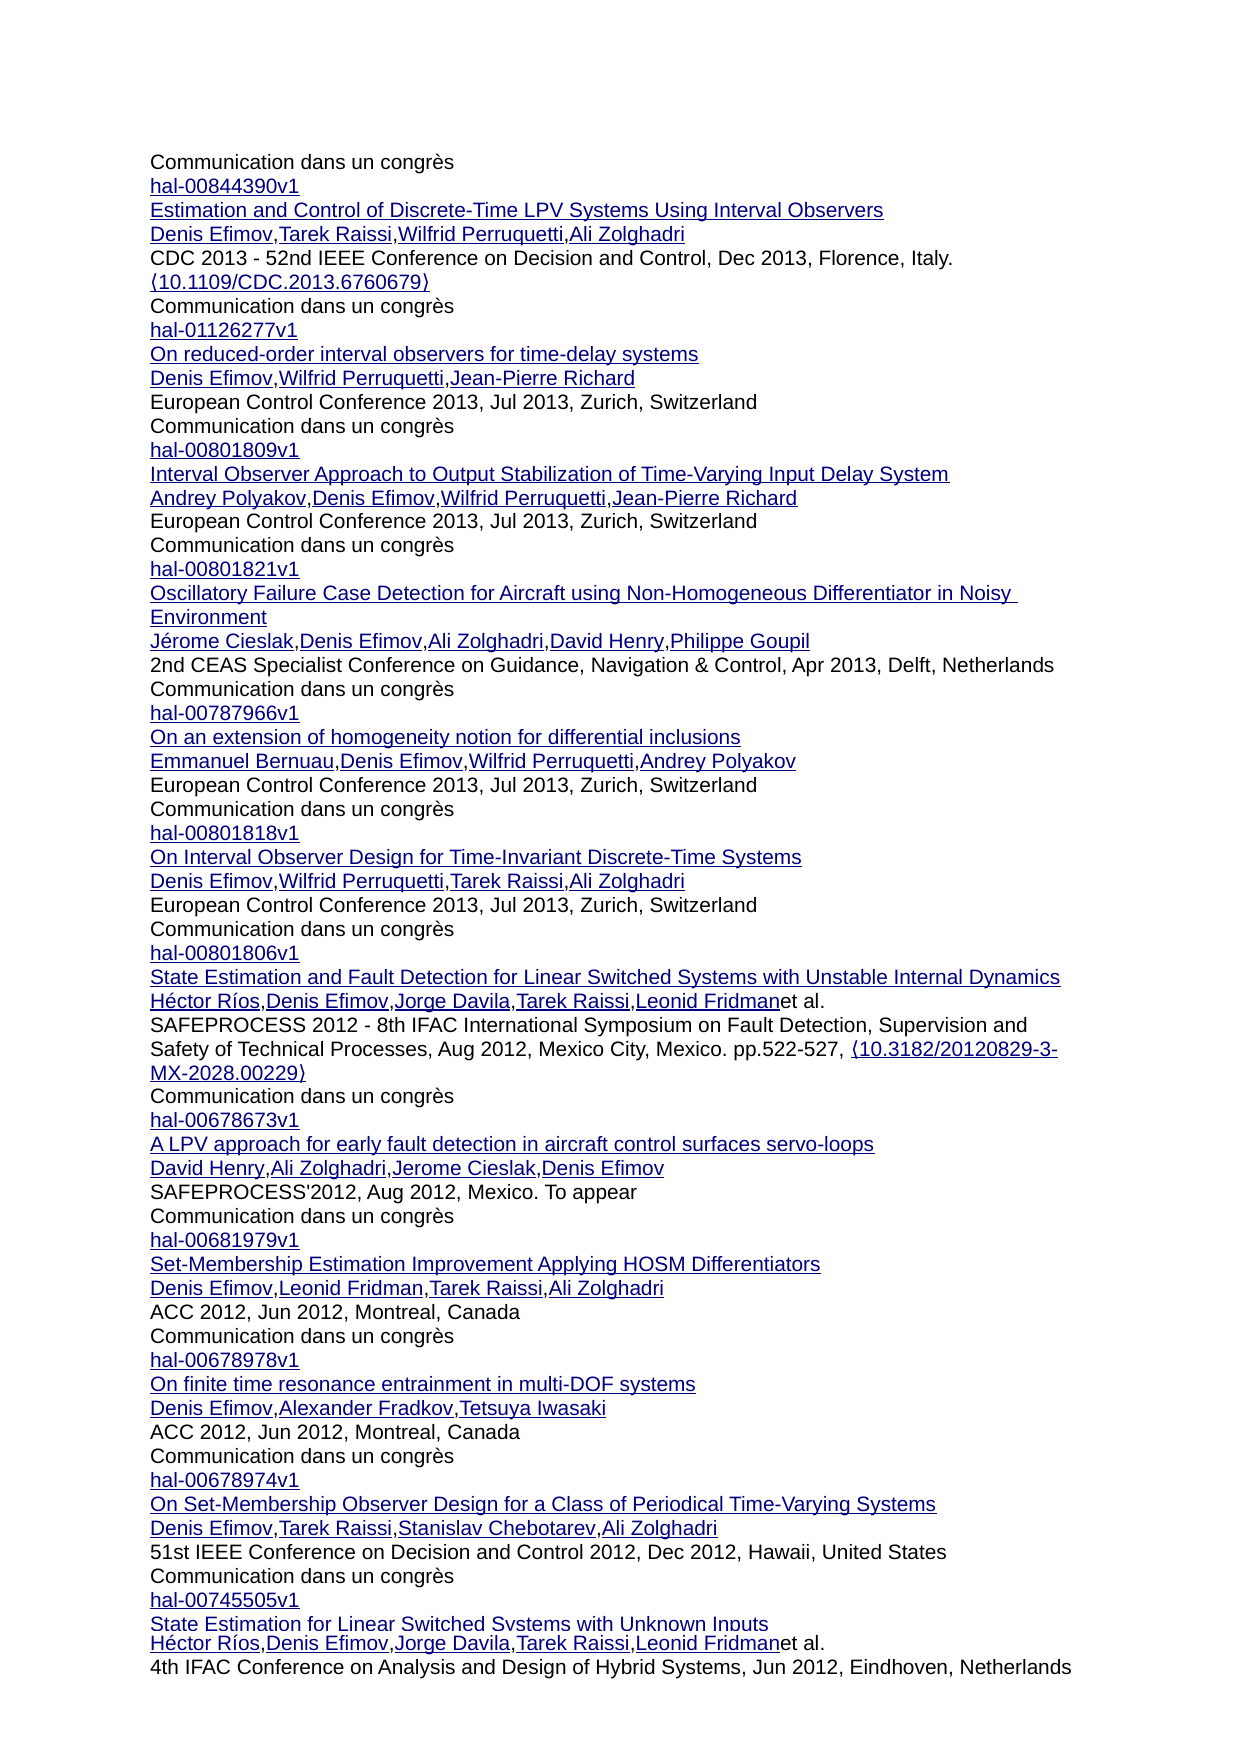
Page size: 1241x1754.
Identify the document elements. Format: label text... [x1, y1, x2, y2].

table_cell State Estimation and Fault Detection for Linear Switched Systems with Unstable Internal Dynamics Héctor Ríos,Denis Efimov,Jorge Davila,Tarek Raissi,Leonid Fridmanet al. SAFEPROCESS 2012 - 8th IFAC International Symposium on Fault Detection, Supervision and Safety of Technical Processes, Aug 2012, Mexico City, Mexico. pp.522-527, ⟨10.3182/20120829-3-MX-2028.00229⟩ Communication dans un congrès hal-00678673v1 [150, 965, 1090, 1132]
table_cell On an extension of homogeneity notion for differential inclusions Emmanuel Bernuau,Denis Efimov,Wilfrid Perruquetti,Andrey Polyakov European Control Conference 2013, Jul 2013, Zurich, Switzerland Communication dans un congrès hal-00801818v1 [150, 725, 1090, 845]
table_cell Communication dans un congrès hal-00844390v1 [150, 150, 1090, 198]
table_cell Estimation and Control of Discrete-Time LPV Systems Using Interval Observers Denis Efimov,Tarek Raissi,Wilfrid Perruquetti,Ali Zolghadri CDC 2013 - 52nd IEEE Conference on Decision and Control, Dec 2013, Florence, Italy. ⟨10.1109/CDC.2013.6760679⟩ Communication dans un congrès hal-01126277v1 [150, 198, 1090, 342]
table_cell A LPV approach for early fault detection in aircraft control surfaces servo-loops David Henry,Ali Zolghadri,Jerome Cieslak,Denis Efimov SAFEPROCESS'2012, Aug 2012, Mexico. To appear Communication dans un congrès hal-00681979v1 [150, 1132, 1090, 1252]
table_cell On Interval Observer Design for Time-Invariant Discrete-Time Systems Denis Efimov,Wilfrid Perruquetti,Tarek Raissi,Ali Zolghadri European Control Conference 2013, Jul 2013, Zurich, Switzerland Communication dans un congrès hal-00801806v1 [150, 845, 1090, 964]
table_cell On reduced-order interval observers for time-delay systems Denis Efimov,Wilfrid Perruquetti,Jean-Pierre Richard European Control Conference 2013, Jul 2013, Zurich, Switzerland Communication dans un congrès hal-00801809v1 [150, 342, 1090, 461]
table_cell Interval Observer Approach to Output Stabilization of Time-Varying Input Delay System Andrey Polyakov,Denis Efimov,Wilfrid Perruquetti,Jean-Pierre Richard European Control Conference 2013, Jul 2013, Zurich, Switzerland Communication dans un congrès hal-00801821v1 [150, 461, 1090, 581]
table_cell State Estimation for Linear Switched Systems with Unknown Inputs Héctor Ríos,Denis Efimov,Jorge Davila,Tarek Raissi,Leonid Fridmanet al. 4th IFAC Conference on Analysis and Design of Hybrid Systems, Jun 2012, Eindhoven, Netherlands [150, 1611, 1090, 1679]
table_cell Oscillatory Failure Case Detection for Aircraft using Non‐Homogeneous Differentiator in Noisy Environment Jérome Cieslak,Denis Efimov,Ali Zolghadri,David Henry,Philippe Goupil 2nd CEAS Specialist Conference on Guidance, Navigation & Control, Apr 2013, Delft, Netherlands Communication dans un congrès hal-00787966v1 [150, 581, 1090, 725]
table_cell On finite time resonance entrainment in multi-DOF systems Denis Efimov,Alexander Fradkov,Tetsuya Iwasaki ACC 2012, Jun 2012, Montreal, Canada Communication dans un congrès hal-00678974v1 [150, 1372, 1090, 1492]
table_cell Set-Membership Estimation Improvement Applying HOSM Differentiators Denis Efimov,Leonid Fridman,Tarek Raissi,Ali Zolghadri ACC 2012, Jun 2012, Montreal, Canada Communication dans un congrès hal-00678978v1 [150, 1252, 1090, 1372]
table_cell On Set-Membership Observer Design for a Class of Periodical Time-Varying Systems Denis Efimov,Tarek Raissi,Stanislav Chebotarev,Ali Zolghadri 51st IEEE Conference on Decision and Control 2012, Dec 2012, Hawaii, United States Communication dans un congrès hal-00745505v1 [150, 1492, 1090, 1611]
